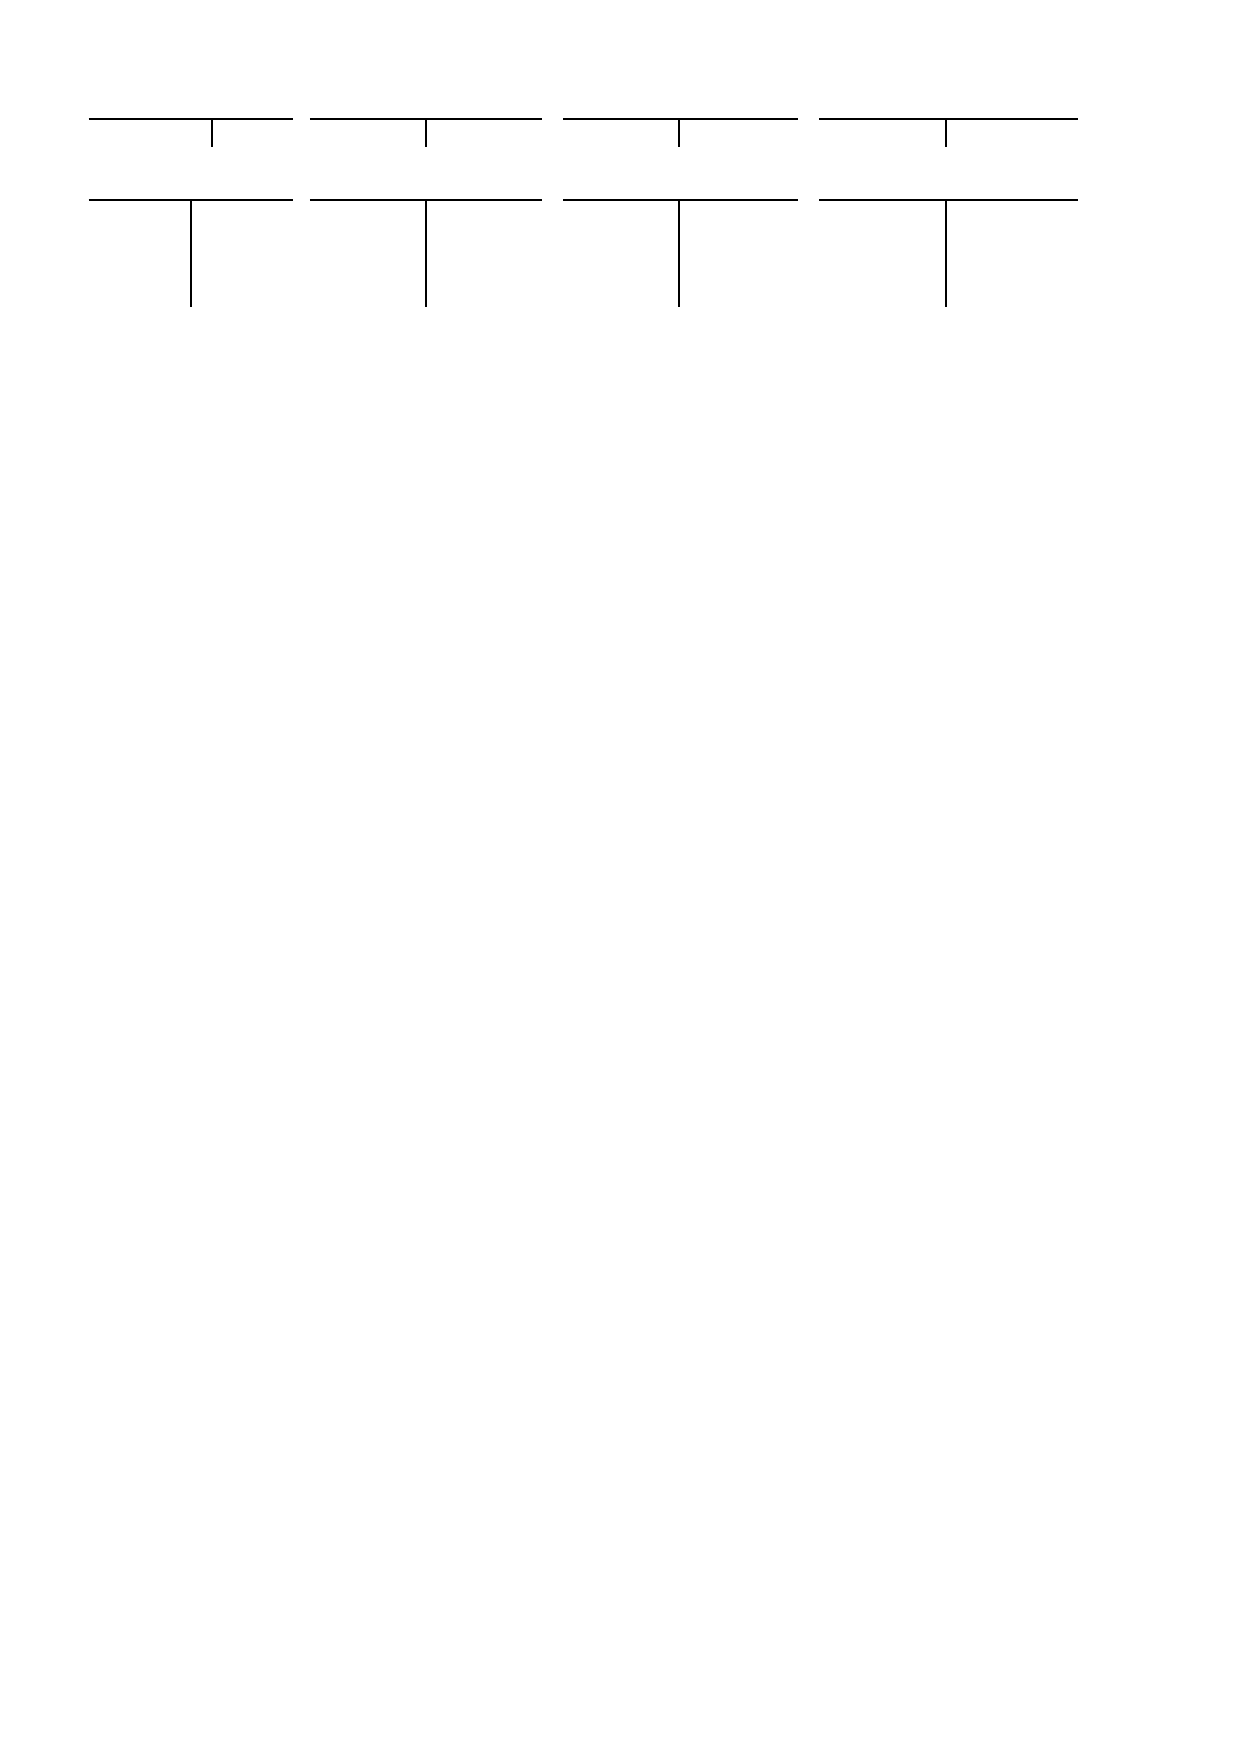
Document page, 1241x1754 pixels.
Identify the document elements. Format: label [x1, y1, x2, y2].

table_header [89, 201, 190, 307]
table_header [947, 120, 1078, 147]
table_header [89, 120, 211, 147]
table_header [819, 201, 945, 307]
table_header [427, 201, 542, 307]
table_header [947, 201, 1078, 307]
table_header [680, 120, 797, 147]
table_header [310, 201, 425, 307]
table_header [192, 201, 293, 307]
table_header [819, 120, 945, 147]
table_header [293, 199, 310, 307]
table_header [213, 120, 293, 147]
table_header [798, 199, 819, 307]
table_header [542, 118, 563, 147]
table_header [293, 118, 310, 147]
table_header [542, 199, 563, 307]
table_header [310, 120, 425, 147]
table_header [798, 118, 819, 147]
table_header [427, 120, 542, 147]
table_header [563, 201, 678, 307]
table_header [680, 201, 797, 307]
table_header [563, 120, 678, 147]
